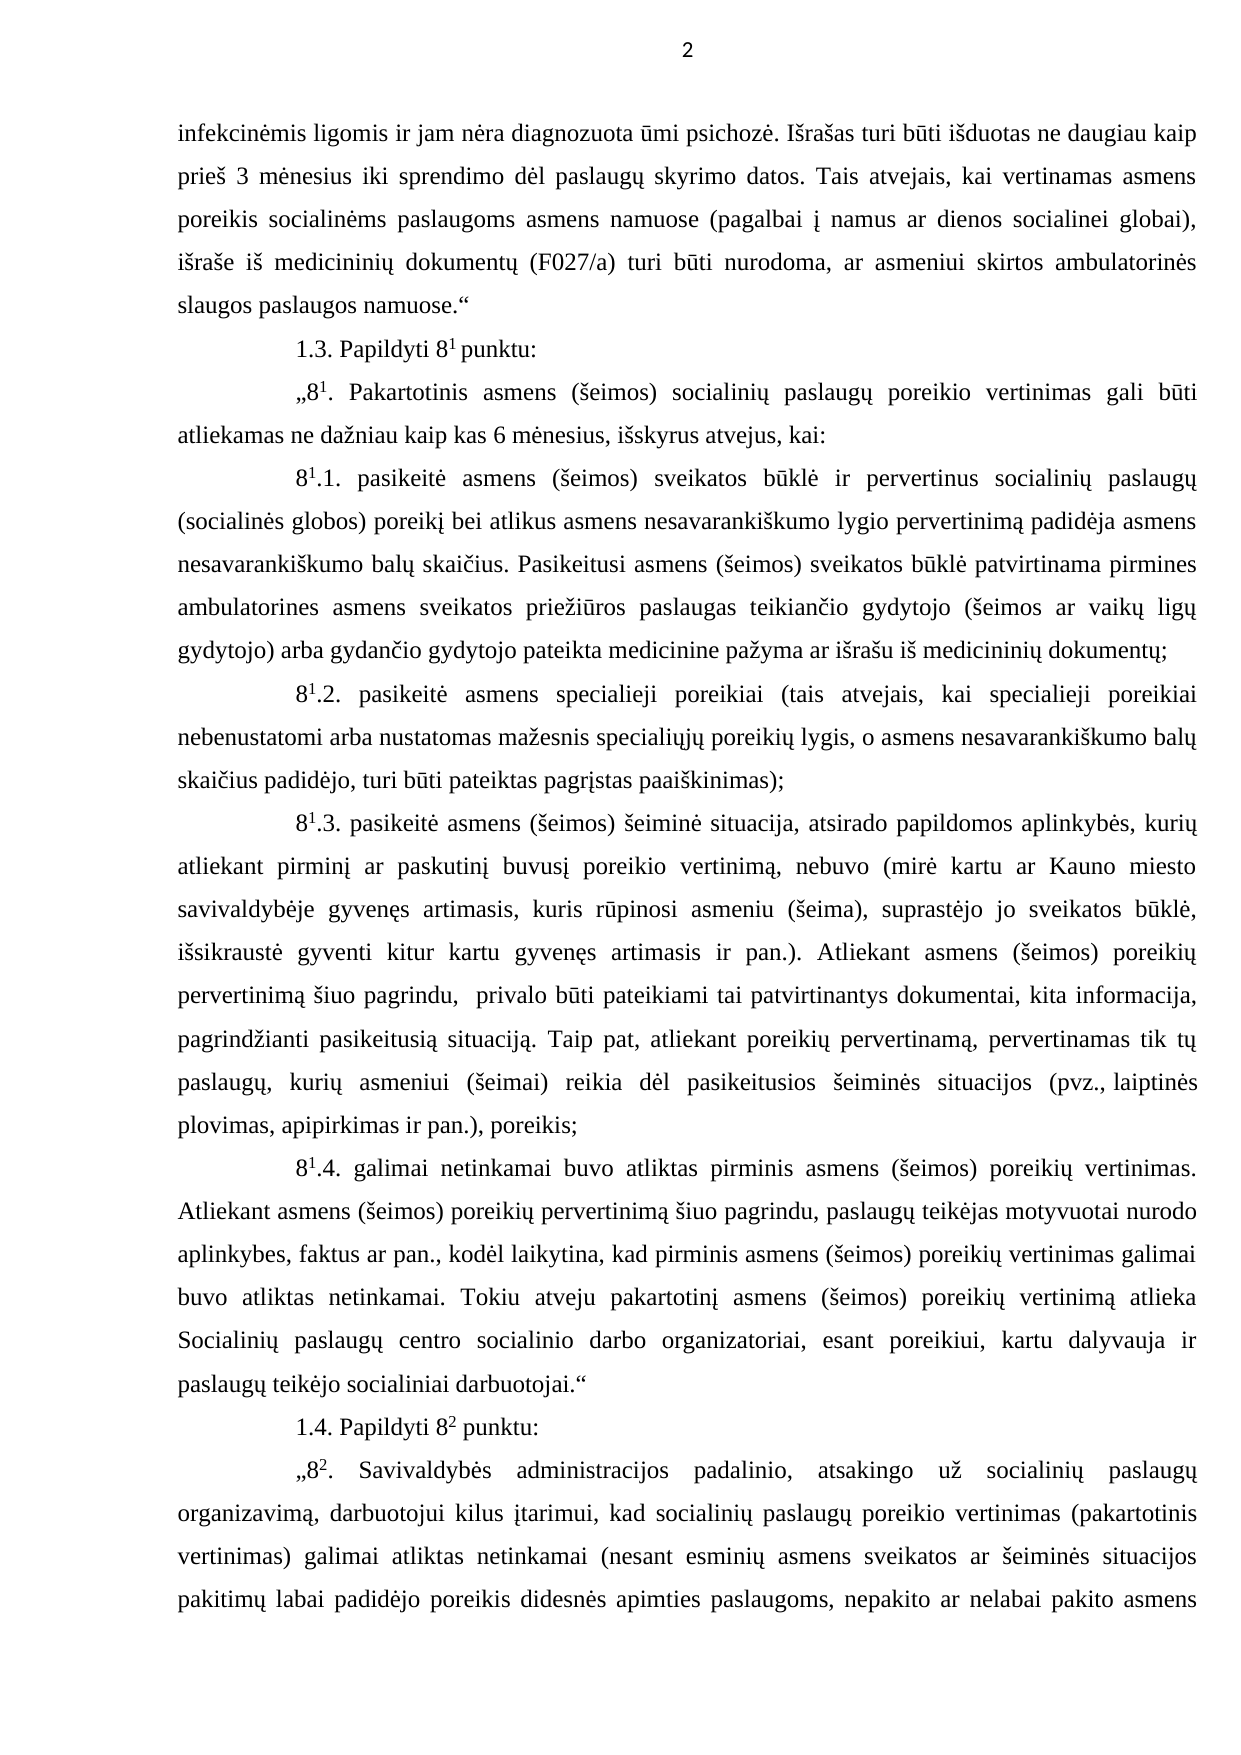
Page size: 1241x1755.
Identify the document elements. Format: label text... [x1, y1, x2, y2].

text 1.4. Papildyti 82 punktu: [177, 1412, 1198, 1441]
text infekcinėmis ligomis ir jam nėra diagnozuota ūmi psichozė. Išrašas turi būti išduotas ne daugiau kaip prieš 3 mėnesius iki sprendimo dėl paslaugų skyrimo datos. Tais atvejais, kai vertinamas asmens poreikis socialinėms paslaugoms asmens namuose (pagalbai į namus ar dienos socialinei globai), išraše iš medicininių dokumentų (F027/a) turi būti nurodoma, ar asmeniui skirtos ambulatorinės slaugos paslaugos namuose.“ [177, 118, 1198, 319]
text 81.4. galimai netinkamai buvo atliktas pirminis asmens (šeimos) poreikių vertinimas. Atliekant asmens (šeimos) poreikių pervertinimą šiuo pagrindu, paslaugų teikėjas motyvuotai nurodo aplinkybes, faktus ar pan., kodėl laikytina, kad pirminis asmens (šeimos) poreikių vertinimas galimai buvo atliktas netinkamai. Tokiu atveju pakartotinį asmens (šeimos) poreikių vertinimą atlieka Socialinių paslaugų centro socialinio darbo organizatoriai, esant poreikiui, kartu dalyvauja ir paslaugų teikėjo socialiniai darbuotojai.“ [177, 1153, 1198, 1397]
text 81.3. pasikeitė asmens (šeimos) šeiminė situacija, atsirado papildomos aplinkybės, kurių atliekant pirminį ar paskutinį buvusį poreikio vertinimą, nebuvo (mirė kartu ar Kauno miesto savivaldybėje gyvenęs artimasis, kuris rūpinosi asmeniu (šeima), suprastėjo jo sveikatos būklė, išsikraustė gyventi kitur kartu gyvenęs artimasis ir pan.). Atliekant asmens (šeimos) poreikių pervertinimą šiuo pagrindu, privalo būti pateikiami tai patvirtinantys dokumentai, kita informacija, pagrindžianti pasikeitusią situaciją. Taip pat, atliekant poreikių pervertinamą, pervertinamas tik tų paslaugų, kurių asmeniui (šeimai) reikia dėl pasikeitusios šeiminės situacijos (pvz., laiptinės plovimas, apipirkimas ir pan.), poreikis; [177, 808, 1198, 1139]
text „82. Savivaldybės administracijos padalinio, atsakingo už socialinių paslaugų organizavimą, darbuotojui kilus įtarimui, kad socialinių paslaugų poreikio vertinimas (pakartotinis vertinimas) galimai atliktas netinkamai (nesant esminių asmens sveikatos ar šeiminės situacijos pakitimų labai padidėjo poreikis didesnės apimties paslaugoms, nepakito ar nelabai pakito asmens [177, 1455, 1198, 1613]
text „81. Pakartotinis asmens (šeimos) socialinių paslaugų poreikio vertinimas gali būti atliekamas ne dažniau kaip kas 6 mėnesius, išskyrus atvejus, kai: [177, 377, 1198, 449]
text 1.3. Papildyti 81 punktu: [177, 334, 1198, 362]
text 81.2. pasikeitė asmens specialieji poreikiai (tais atvejais, kai specialieji poreikiai nebenustatomi arba nustatomas mažesnis specialiųjų poreikių lygis, o asmens nesavarankiškumo balų skaičius padidėjo, turi būti pateiktas pagrįstas paaiškinimas); [177, 679, 1198, 794]
text 81.1. pasikeitė asmens (šeimos) sveikatos būklė ir pervertinus socialinių paslaugų (socialinės globos) poreikį bei atlikus asmens nesavarankiškumo lygio pervertinimą padidėja asmens nesavarankiškumo balų skaičius. Pasikeitusi asmens (šeimos) sveikatos būklė patvirtinama pirmines ambulatorines asmens sveikatos priežiūros paslaugas teikiančio gydytojo (šeimos ar vaikų ligų gydytojo) arba gydančio gydytojo pateikta medicinine pažyma ar išrašu iš medicininių dokumentų; [177, 463, 1198, 664]
